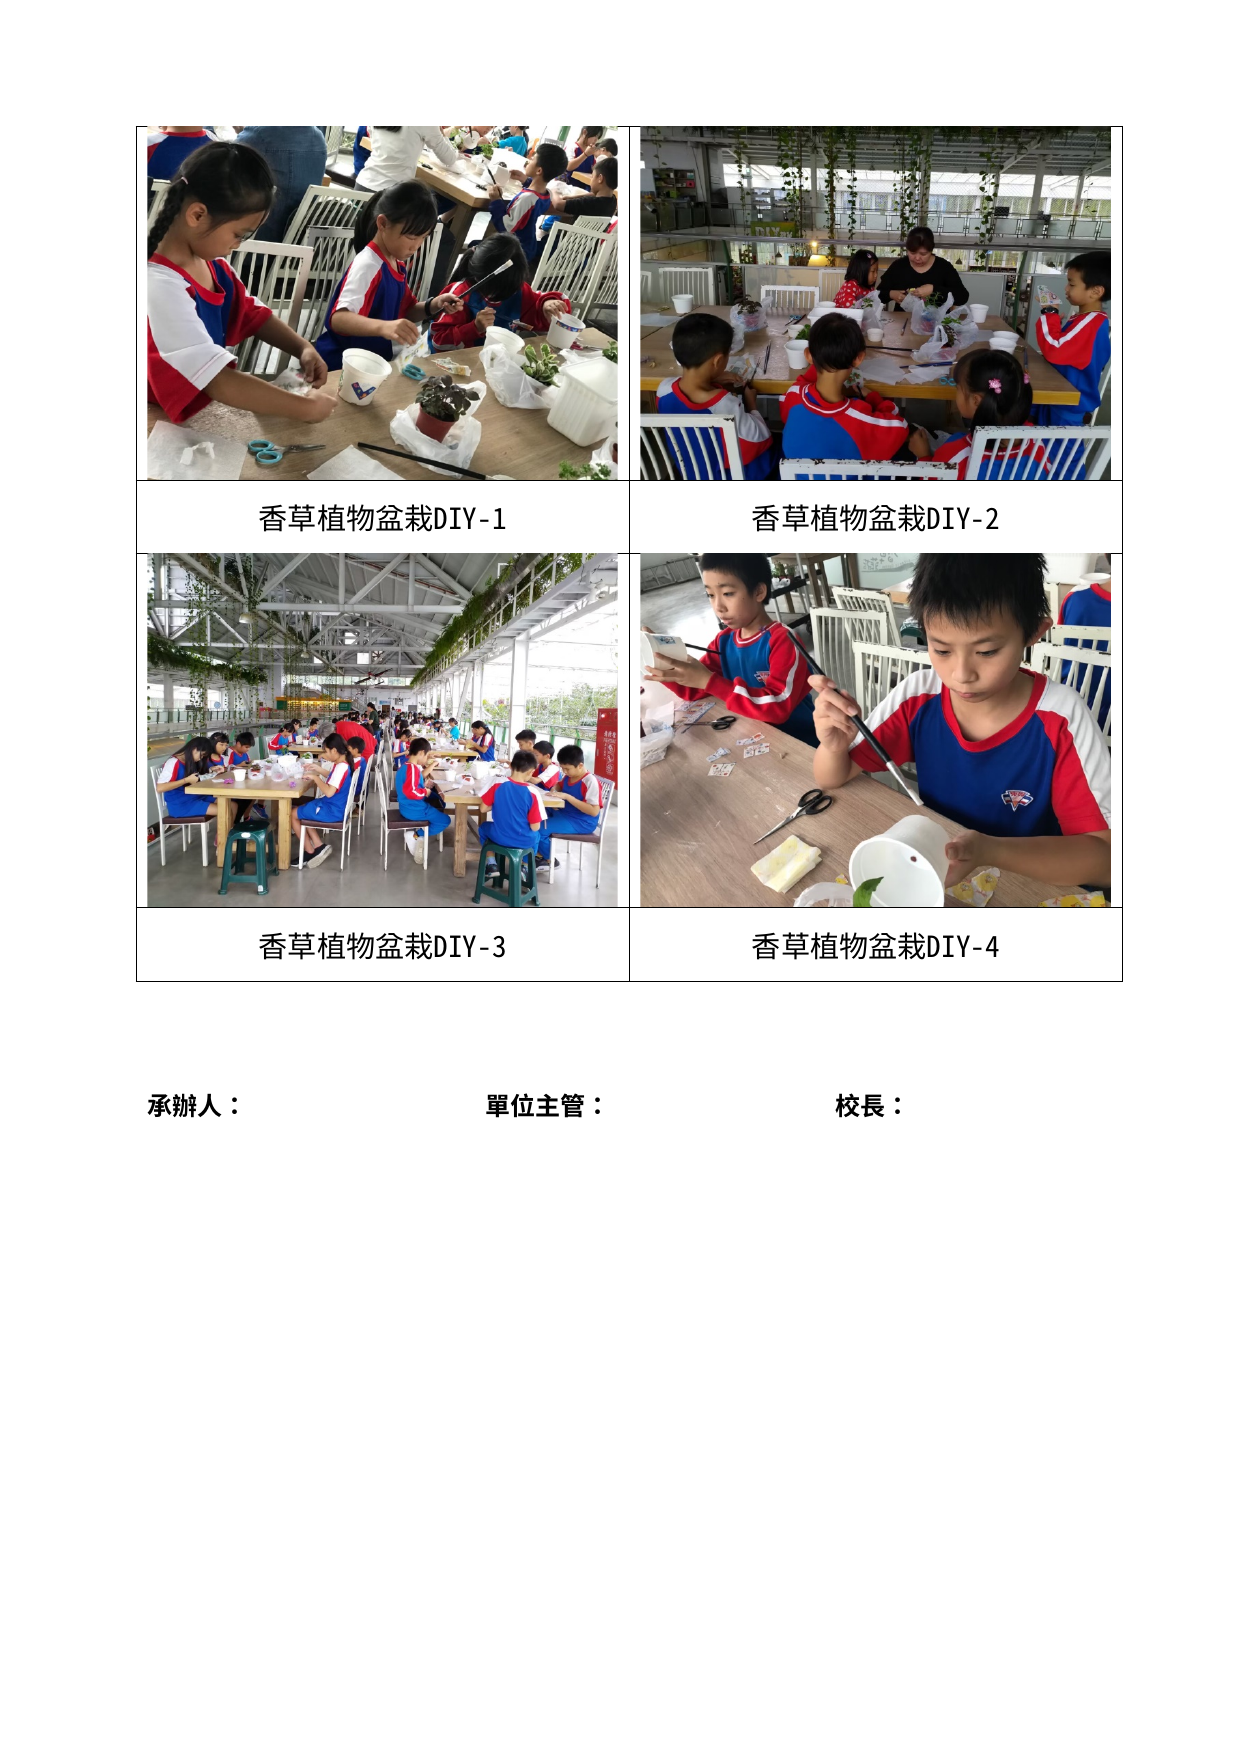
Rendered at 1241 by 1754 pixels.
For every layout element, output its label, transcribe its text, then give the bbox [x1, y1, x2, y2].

table_cell [1111, 554, 1122, 907]
picture [640, 126, 1111, 480]
text 承辦人： 單位主管： 校長： [148, 1063, 1092, 1126]
picture [147, 553, 618, 907]
table_cell [137, 127, 147, 480]
table_cell 香草植物盆栽DIY-3 [137, 908, 629, 981]
table_cell [618, 554, 629, 907]
table_cell 香草植物盆栽DIY-1 [137, 481, 629, 553]
table_cell [630, 127, 640, 480]
table_cell 香草植物盆栽DIY-2 [630, 481, 1122, 553]
table_cell 香草植物盆栽DIY-4 [630, 908, 1122, 981]
picture [640, 553, 1111, 907]
table_cell [137, 554, 147, 907]
table_cell [618, 127, 629, 480]
table_cell [630, 554, 640, 907]
table_cell [1111, 127, 1122, 480]
picture [147, 126, 618, 480]
